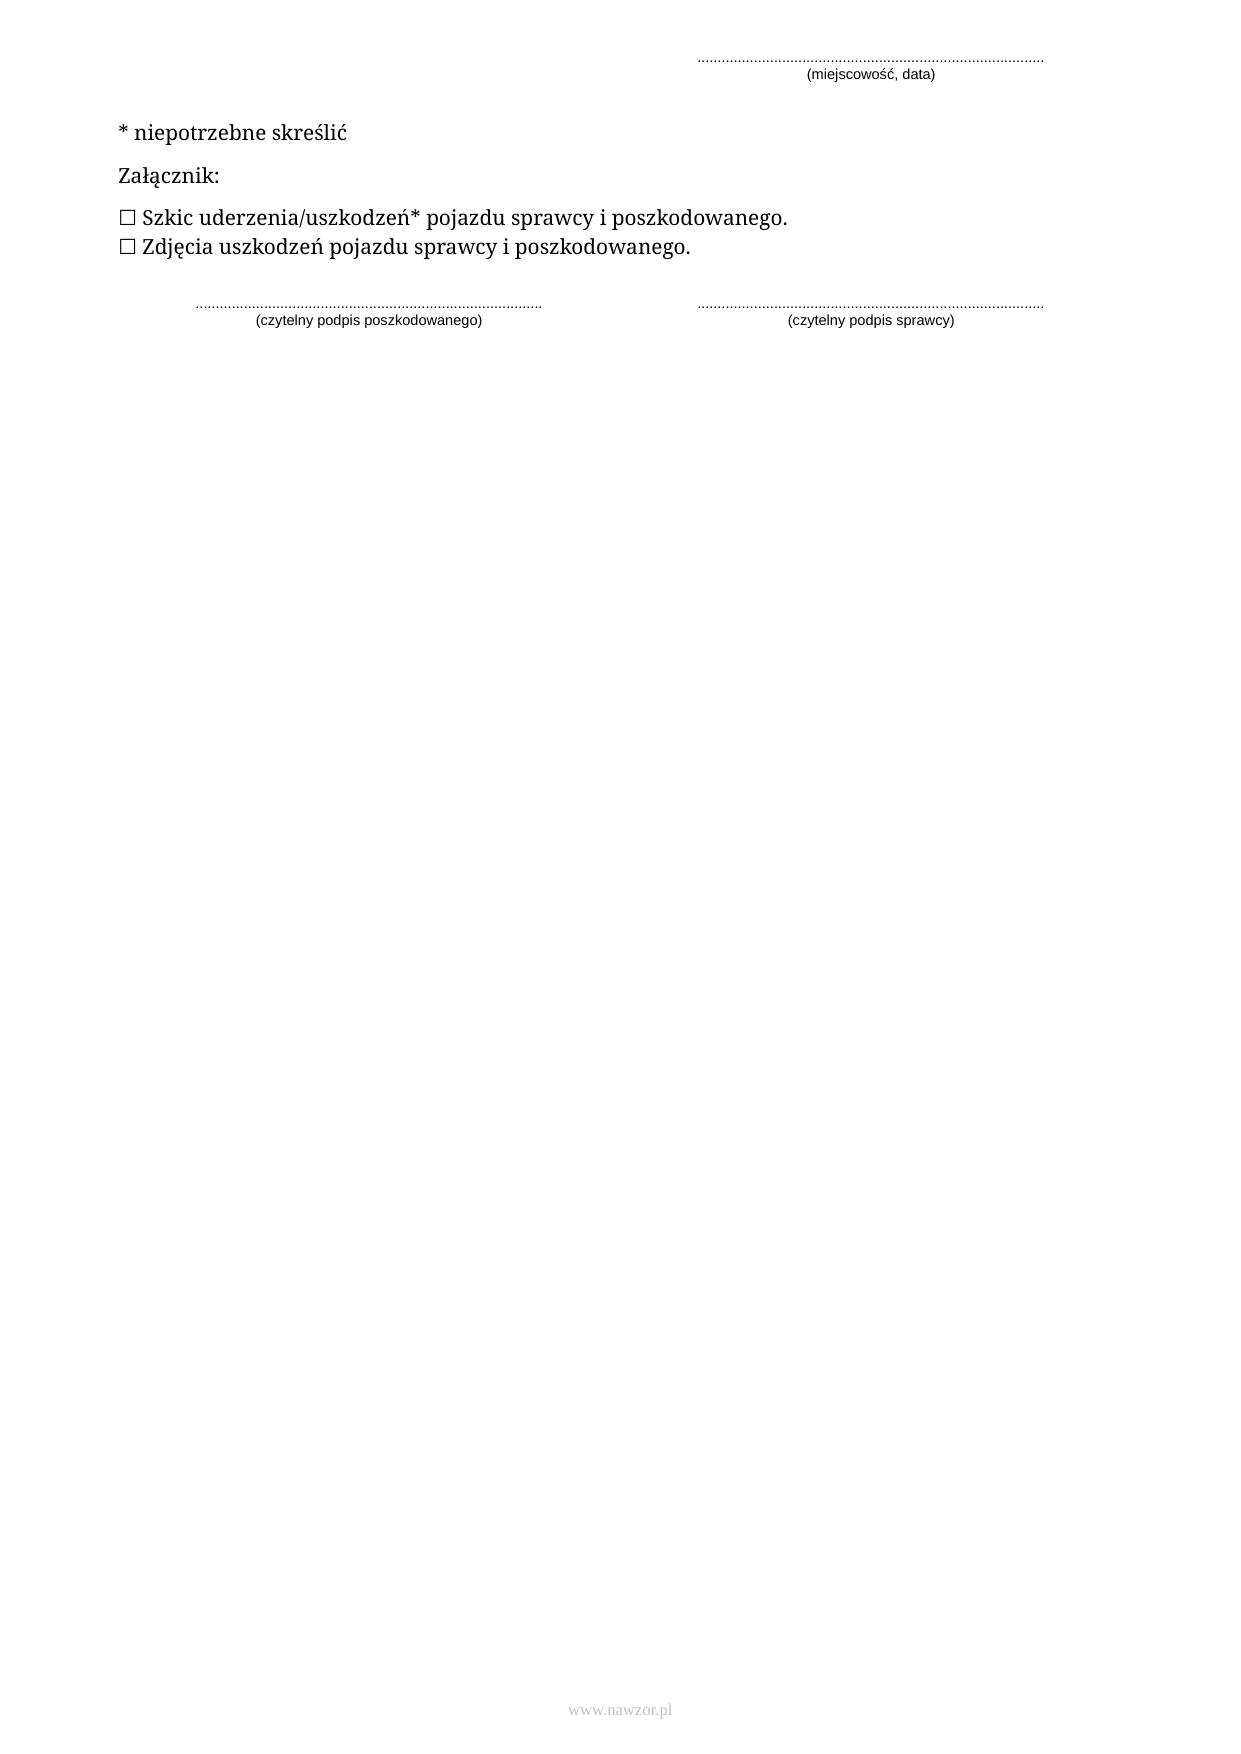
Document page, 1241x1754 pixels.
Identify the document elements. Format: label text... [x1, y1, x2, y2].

text * niepotrzebne skreślić [118, 118, 1122, 147]
text ☐ Zdjęcia uszkodzeń pojazdu sprawcy i poszkodowanego. [118, 232, 1122, 260]
table_header ...................................................................................... (czytelny podpis sprawcy) [620, 272, 1122, 334]
text Załącznik: [118, 161, 1122, 189]
table_header ...................................................................................... (czytelny podpis poszkodowanego) [118, 272, 620, 334]
text ☐ Szkic uderzenia/uszkodzeń* pojazdu sprawcy i poszkodowanego. [118, 203, 1122, 232]
